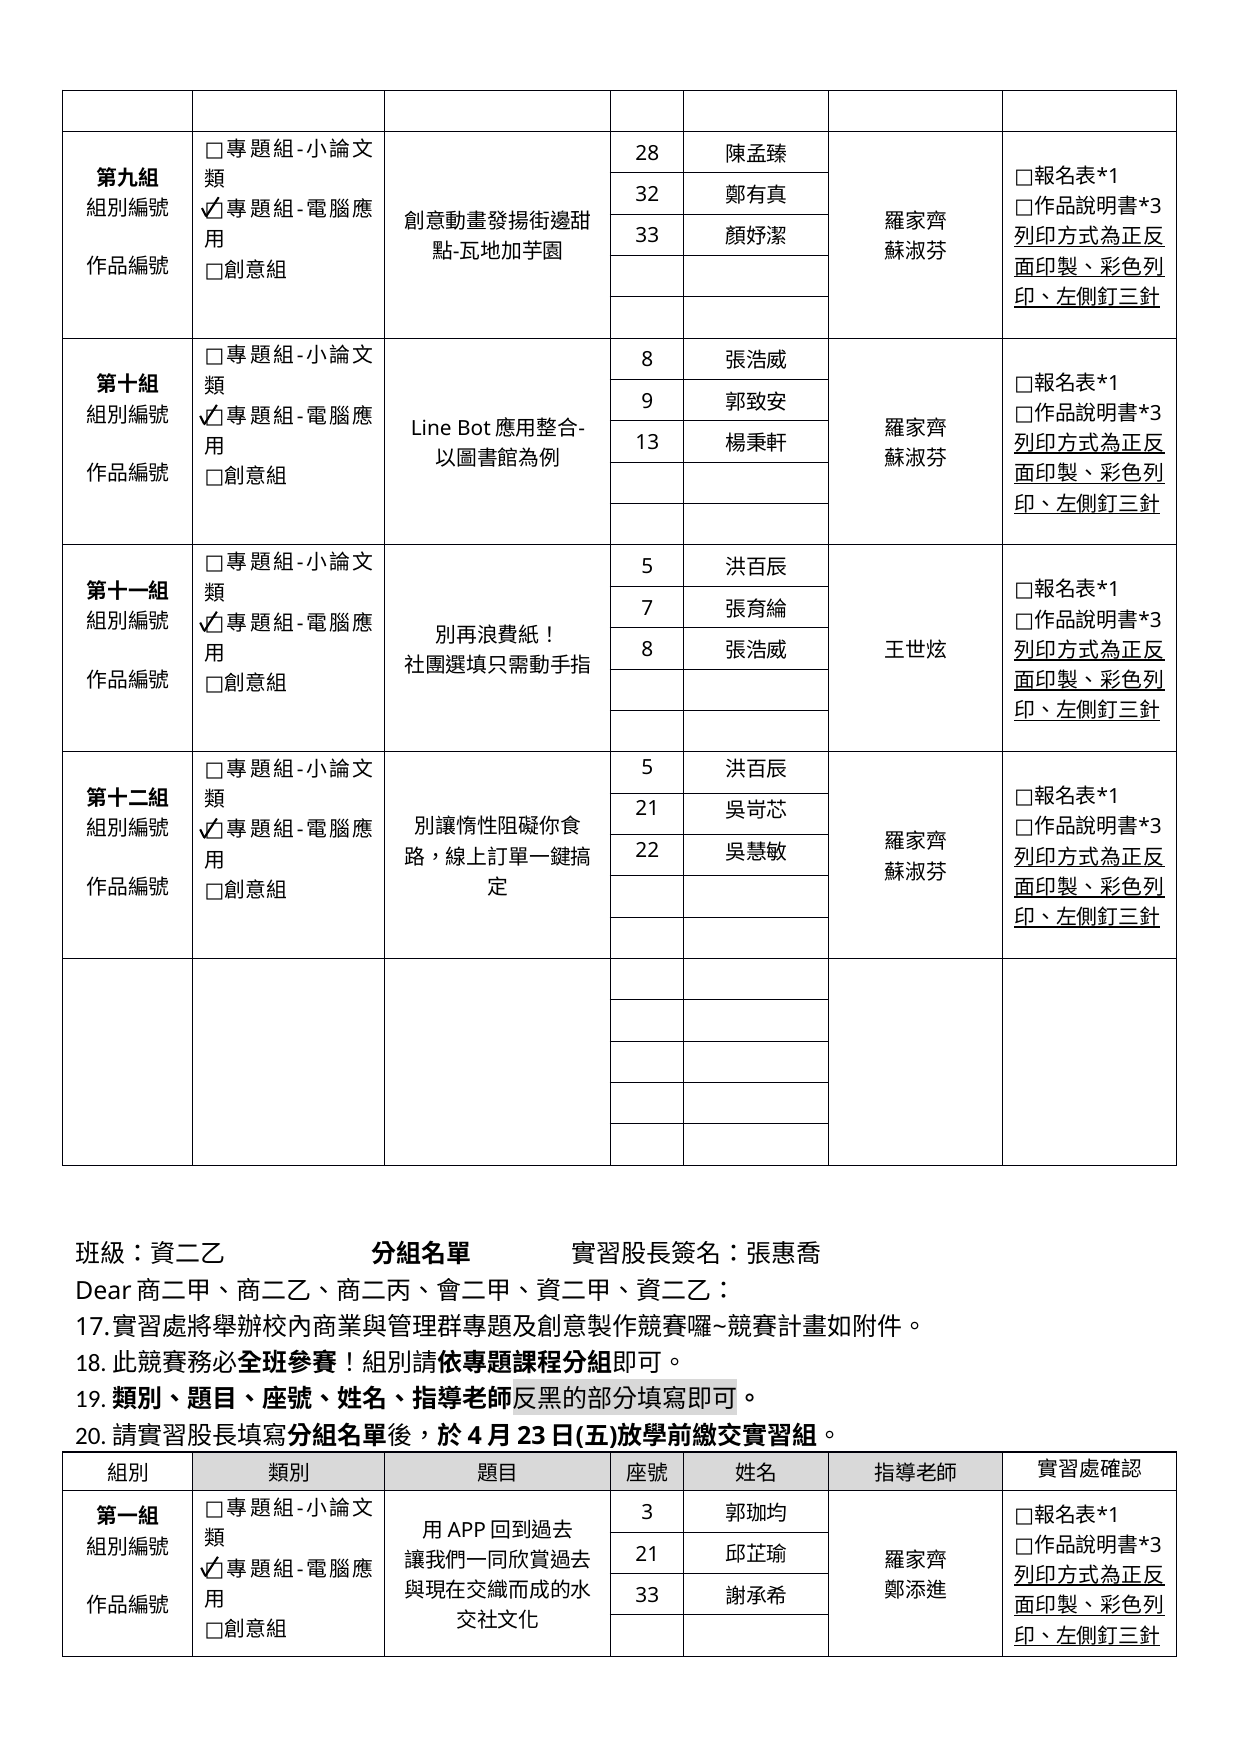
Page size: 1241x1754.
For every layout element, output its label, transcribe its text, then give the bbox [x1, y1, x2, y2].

table_cell 羅家齊 蘇淑芬 [829, 752, 1002, 958]
table_header 組別 [63, 1453, 192, 1490]
table_cell 第一組 組別編號 作品編號 [63, 1491, 192, 1656]
table_cell □專題組-小論文類 □專題組-電腦應用 □創意組 [193, 752, 384, 958]
table_cell 吳慧敏 [684, 835, 828, 875]
table_cell 羅家齊 鄭添進 [829, 1491, 1002, 1656]
table_cell [684, 91, 828, 131]
table_cell 13 [611, 421, 683, 462]
table_cell [684, 670, 828, 710]
table_cell 8 [611, 628, 683, 668]
table_cell □報名表*1 □作品說明書*3 列印方式為正反面印製、彩色列印、左側釘三針 [1003, 339, 1176, 544]
table_cell 用APP回到過去 讓我們一同欣賞過去與現在交織而成的水交社文化 [385, 1491, 610, 1656]
table_cell 5 [611, 752, 683, 792]
table_cell [611, 463, 683, 503]
list 請實習股長填寫分組名單後，於4月23日(五)放學前繳交實習組。 [75, 1415, 1165, 1451]
table_cell 33 [611, 215, 683, 255]
table_cell 洪百辰 [684, 545, 828, 586]
table_cell 別再浪費紙！ 社團選填只需動手指 [385, 545, 610, 751]
table_cell 第十組 組別編號 作品編號 [63, 339, 192, 544]
text Dear商二甲、商二乙、商二丙、會二甲、資二甲、資二乙： [75, 1270, 1165, 1306]
table_header 指導老師 [829, 1453, 1002, 1490]
table_cell 第十二組 組別編號 作品編號 [63, 752, 192, 958]
table_cell □報名表*1 □作品說明書*3 列印方式為正反面印製、彩色列印、左側釘三針 [1003, 132, 1176, 338]
table_header 實習處確認 [1003, 1453, 1176, 1490]
table_cell □報名表*1 □作品說明書*3 列印方式為正反面印製、彩色列印、左側釘三針 [1003, 1491, 1176, 1656]
table_cell [611, 876, 683, 917]
list 此競賽務必全班參賽！組別請依專題課程分組即可。 [75, 1343, 1165, 1379]
table_cell 5 [611, 545, 683, 586]
table_cell □報名表*1 □作品說明書*3 列印方式為正反面印製、彩色列印、左側釘三針 [1003, 752, 1176, 958]
table_cell □專題組-小論文類 □專題組-電腦應用 □創意組 [193, 545, 384, 751]
table_cell [611, 1083, 683, 1123]
table_cell 22 [611, 835, 683, 875]
table_cell [1003, 959, 1176, 1165]
table_cell [611, 670, 683, 710]
table_cell [611, 1615, 683, 1656]
table_cell [829, 959, 1002, 1165]
table_cell [684, 1042, 828, 1082]
table_header 姓名 [684, 1453, 828, 1490]
table_cell [829, 91, 1002, 131]
table_cell 8 [611, 339, 683, 379]
table_cell [611, 91, 683, 131]
table_cell □專題組-小論文類 □專題組-電腦應用 □創意組 [193, 132, 384, 338]
table_cell 郭致安 [684, 380, 828, 420]
list 實習處將舉辦校內商業與管理群專題及創意製作競賽囉~競賽計畫如附件。 [75, 1306, 1165, 1343]
table_cell [611, 1124, 683, 1165]
table_cell 第十一組 組別編號 作品編號 [63, 545, 192, 751]
table_cell 邱芷瑜 [684, 1533, 828, 1573]
table_cell [684, 711, 828, 751]
table_cell 別讓惰性阻礙你食路，線上訂單一鍵搞定 [385, 752, 610, 958]
table_cell 張浩威 [684, 628, 828, 668]
table_cell 28 [611, 132, 683, 172]
table_cell [611, 1000, 683, 1041]
table_cell [611, 959, 683, 999]
table_cell [684, 1615, 828, 1656]
table_cell 陳孟臻 [684, 132, 828, 172]
table_cell [63, 91, 192, 131]
table_cell 羅家齊 蘇淑芬 [829, 132, 1002, 338]
table_header 座號 [611, 1453, 683, 1490]
table_cell Line Bot應用整合- 以圖書館為例 [385, 339, 610, 544]
table_cell 羅家齊 蘇淑芬 [829, 339, 1002, 544]
table_cell 洪百辰 [684, 752, 828, 792]
table_cell [193, 91, 384, 131]
table_cell 張育綸 [684, 587, 828, 627]
table_cell 吳岢芯 [684, 794, 828, 834]
table_cell 創意動畫發揚街邊甜點-瓦地加芋園 [385, 132, 610, 338]
table_cell □專題組-小論文類 □專題組-電腦應用 □創意組 [193, 1491, 384, 1656]
table_cell [684, 1083, 828, 1123]
table_header 題目 [385, 1453, 610, 1490]
table_cell [684, 1124, 828, 1165]
table_cell [684, 256, 828, 296]
table_cell 楊秉軒 [684, 421, 828, 462]
table_cell □報名表*1 □作品說明書*3 列印方式為正反面印製、彩色列印、左側釘三針 [1003, 545, 1176, 751]
table_cell 21 [611, 1533, 683, 1573]
table_cell 第九組 組別編號 作品編號 [63, 132, 192, 338]
table_cell 鄭有真 [684, 173, 828, 213]
table_cell [611, 297, 683, 338]
table_cell 21 [611, 794, 683, 834]
table_cell [385, 91, 610, 131]
table_cell [684, 504, 828, 544]
table_cell 郭珈均 [684, 1491, 828, 1532]
table_cell 3 [611, 1491, 683, 1532]
table_cell 張浩威 [684, 339, 828, 379]
table_cell □專題組-小論文類 □專題組-電腦應用 □創意組 [193, 339, 384, 544]
table_cell [611, 918, 683, 958]
table_cell [1003, 91, 1176, 131]
table_cell [611, 1042, 683, 1082]
table_cell 謝承希 [684, 1574, 828, 1614]
list 類別、題目、座號、姓名、指導老師反黑的部分填寫即可。 [75, 1379, 1165, 1415]
table_cell [193, 959, 384, 1165]
table_cell 32 [611, 173, 683, 213]
table_cell [63, 959, 192, 1165]
text 班級：資二乙 分組名單 實習股長簽名：張惠喬 [75, 1234, 1165, 1270]
table_cell [684, 1000, 828, 1041]
table_cell 7 [611, 587, 683, 627]
table_cell [684, 297, 828, 338]
table_cell [385, 959, 610, 1165]
table_cell 王世炫 [829, 545, 1002, 751]
table_cell 9 [611, 380, 683, 420]
table_header 類別 [193, 1453, 384, 1490]
table_cell 顏妤潔 [684, 215, 828, 255]
table_cell [684, 918, 828, 958]
table_cell 33 [611, 1574, 683, 1614]
table_cell [684, 876, 828, 917]
table_cell [684, 463, 828, 503]
table_cell [611, 711, 683, 751]
table_cell [611, 504, 683, 544]
table_cell [611, 256, 683, 296]
table_cell [684, 959, 828, 999]
